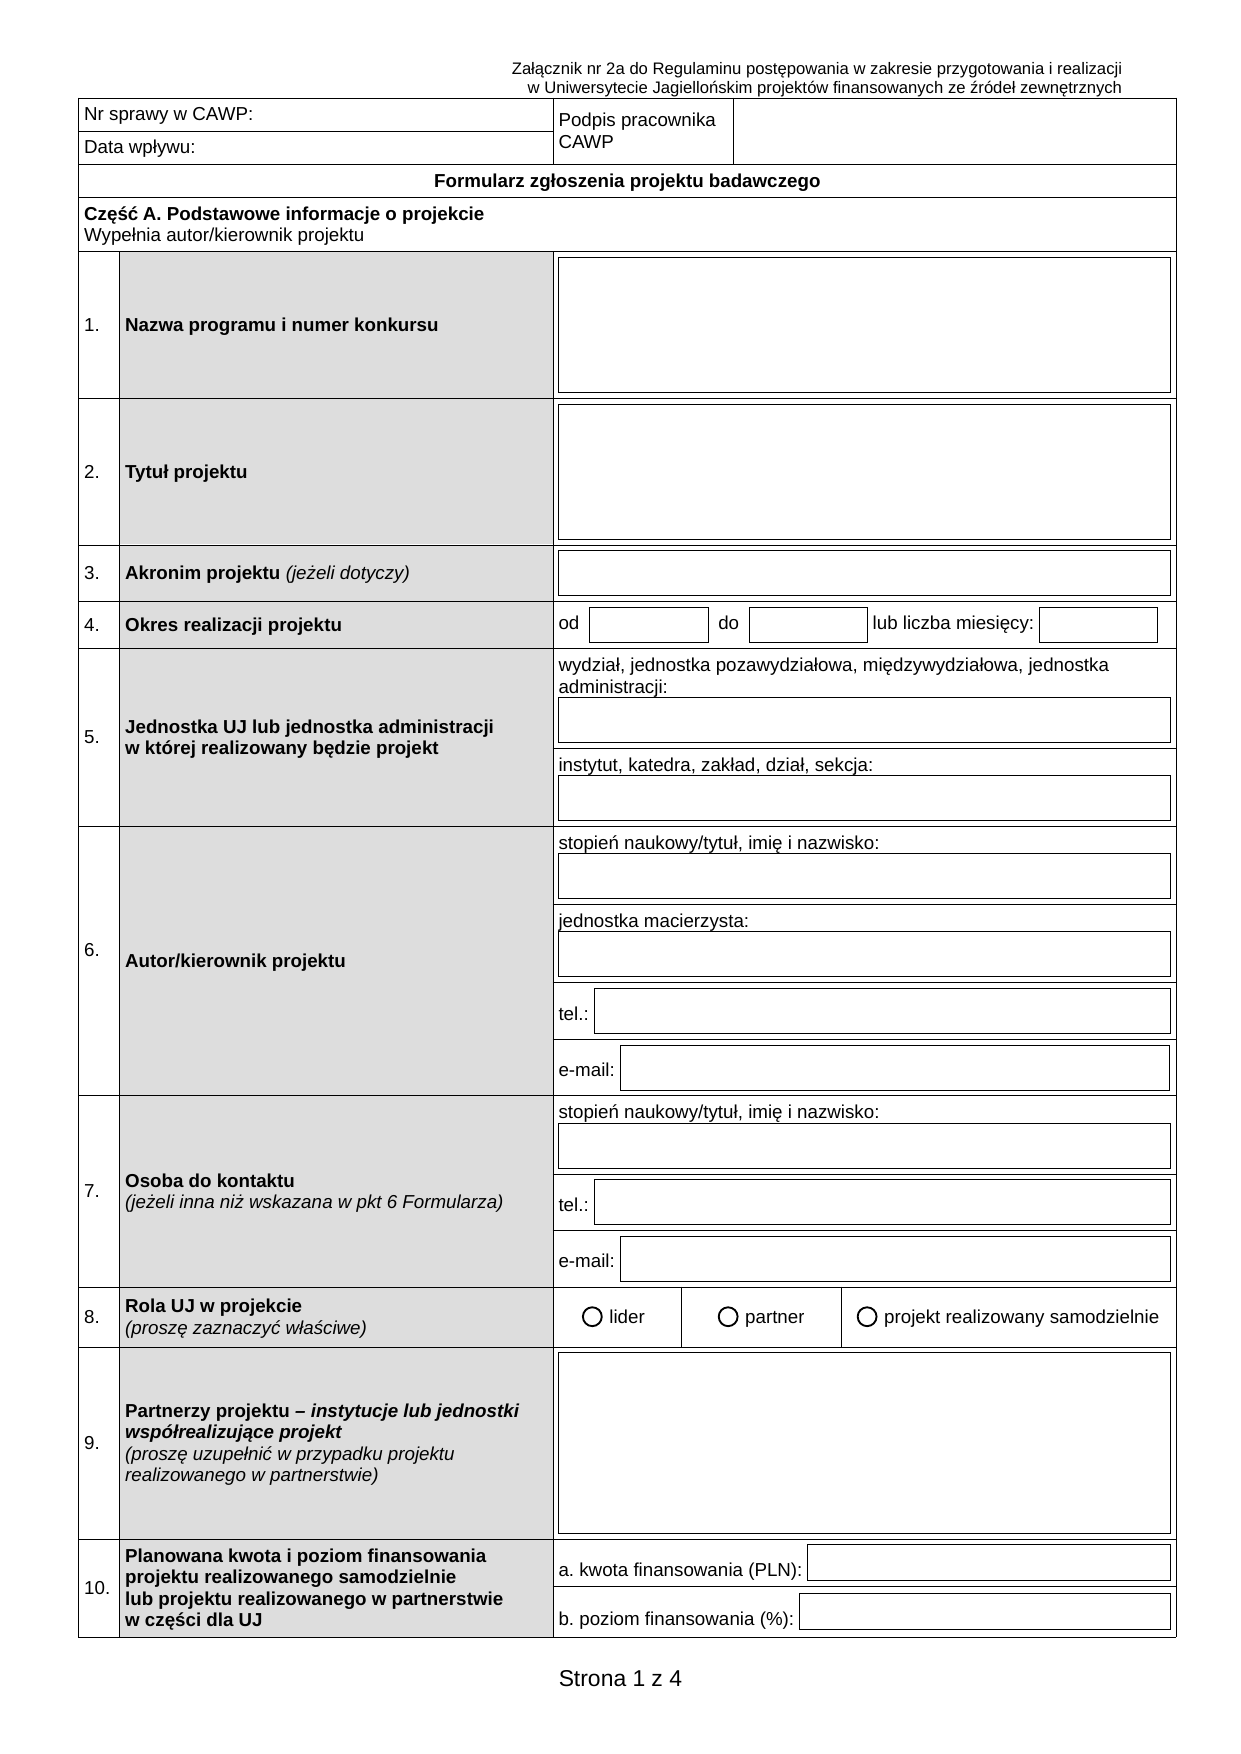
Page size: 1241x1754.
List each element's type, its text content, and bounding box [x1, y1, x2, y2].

table_cell od do lub liczba miesięcy: [554, 602, 1176, 648]
table_cell wydział, jednostka pozawydziałowa, międzywydziałowa, jednostka administracji: [554, 649, 1176, 748]
table_header [734, 99, 1176, 164]
table_cell Akronim projektu (jeżeli dotyczy) [120, 546, 553, 601]
table_header Podpis pracownika CAWP [554, 99, 733, 164]
table_cell Jednostka UJ lub jednostka administracji w której realizowany będzie projekt [120, 649, 553, 826]
table_cell Partnerzy projektu – instytucje lub jednostki współrealizujące projekt (proszę uzupełnić w przypadku projektu realizowanego w partnerstwie) [120, 1348, 553, 1539]
table_cell instytut, katedra, zakład, dział, sekcja: [554, 749, 1176, 826]
table_cell a. kwota finansowania (PLN): [554, 1540, 1176, 1586]
table_cell stopień naukowy/tytuł, imię i nazwisko: [554, 827, 1176, 904]
table_cell 10. [79, 1540, 119, 1637]
table_cell Formularz zgłoszenia projektu badawczego [79, 165, 1176, 197]
table_cell Rola UJ w projekcie (proszę zaznaczyć właściwe) [120, 1288, 553, 1347]
table_cell 1. [79, 252, 119, 398]
table_cell Data wpływu: [79, 132, 553, 164]
table_cell [554, 1288, 681, 1347]
table_cell [554, 1348, 1176, 1539]
table_cell 7. [79, 1096, 119, 1287]
table_cell jednostka macierzysta: [554, 905, 1176, 982]
table_cell [682, 1288, 841, 1347]
table_cell 4. [79, 602, 119, 648]
table_cell Część A. Podstawowe informacje o projekcie Wypełnia autor/kierownik projektu [79, 198, 1176, 251]
table_cell stopień naukowy/tytuł, imię i nazwisko: [554, 1096, 1176, 1173]
table_cell tel.: [554, 983, 1176, 1039]
table_cell e-mail: [554, 1231, 1176, 1287]
table_cell tel.: [554, 1175, 1176, 1230]
table_cell 2. [79, 399, 119, 544]
table_cell Tytuł projektu [120, 399, 553, 544]
table_cell 5. [79, 649, 119, 826]
table_cell [554, 546, 1176, 601]
table_cell 3. [79, 546, 119, 601]
table_cell Autor/kierownik projektu [120, 827, 553, 1095]
table_cell [842, 1288, 1176, 1347]
table_cell b. poziom finansowania (%): [554, 1587, 1176, 1637]
table_cell Okres realizacji projektu [120, 602, 553, 648]
table_cell 8. [79, 1288, 119, 1347]
table_cell [554, 399, 1176, 544]
table_cell 6. [79, 827, 119, 1095]
table_cell e-mail: [554, 1040, 1176, 1095]
table_cell [554, 252, 1176, 398]
table_header Nr sprawy w CAWP: [79, 99, 553, 131]
table_cell Osoba do kontaktu (jeżeli inna niż wskazana w pkt 6 Formularza) [120, 1096, 553, 1287]
table_cell Planowana kwota i poziom finansowania projektu realizowanego samodzielnie lub projektu realizowanego w partnerstwie w części dla UJ [120, 1540, 553, 1637]
table_cell 9. [79, 1348, 119, 1539]
table_cell Nazwa programu i numer konkursu [120, 252, 553, 398]
